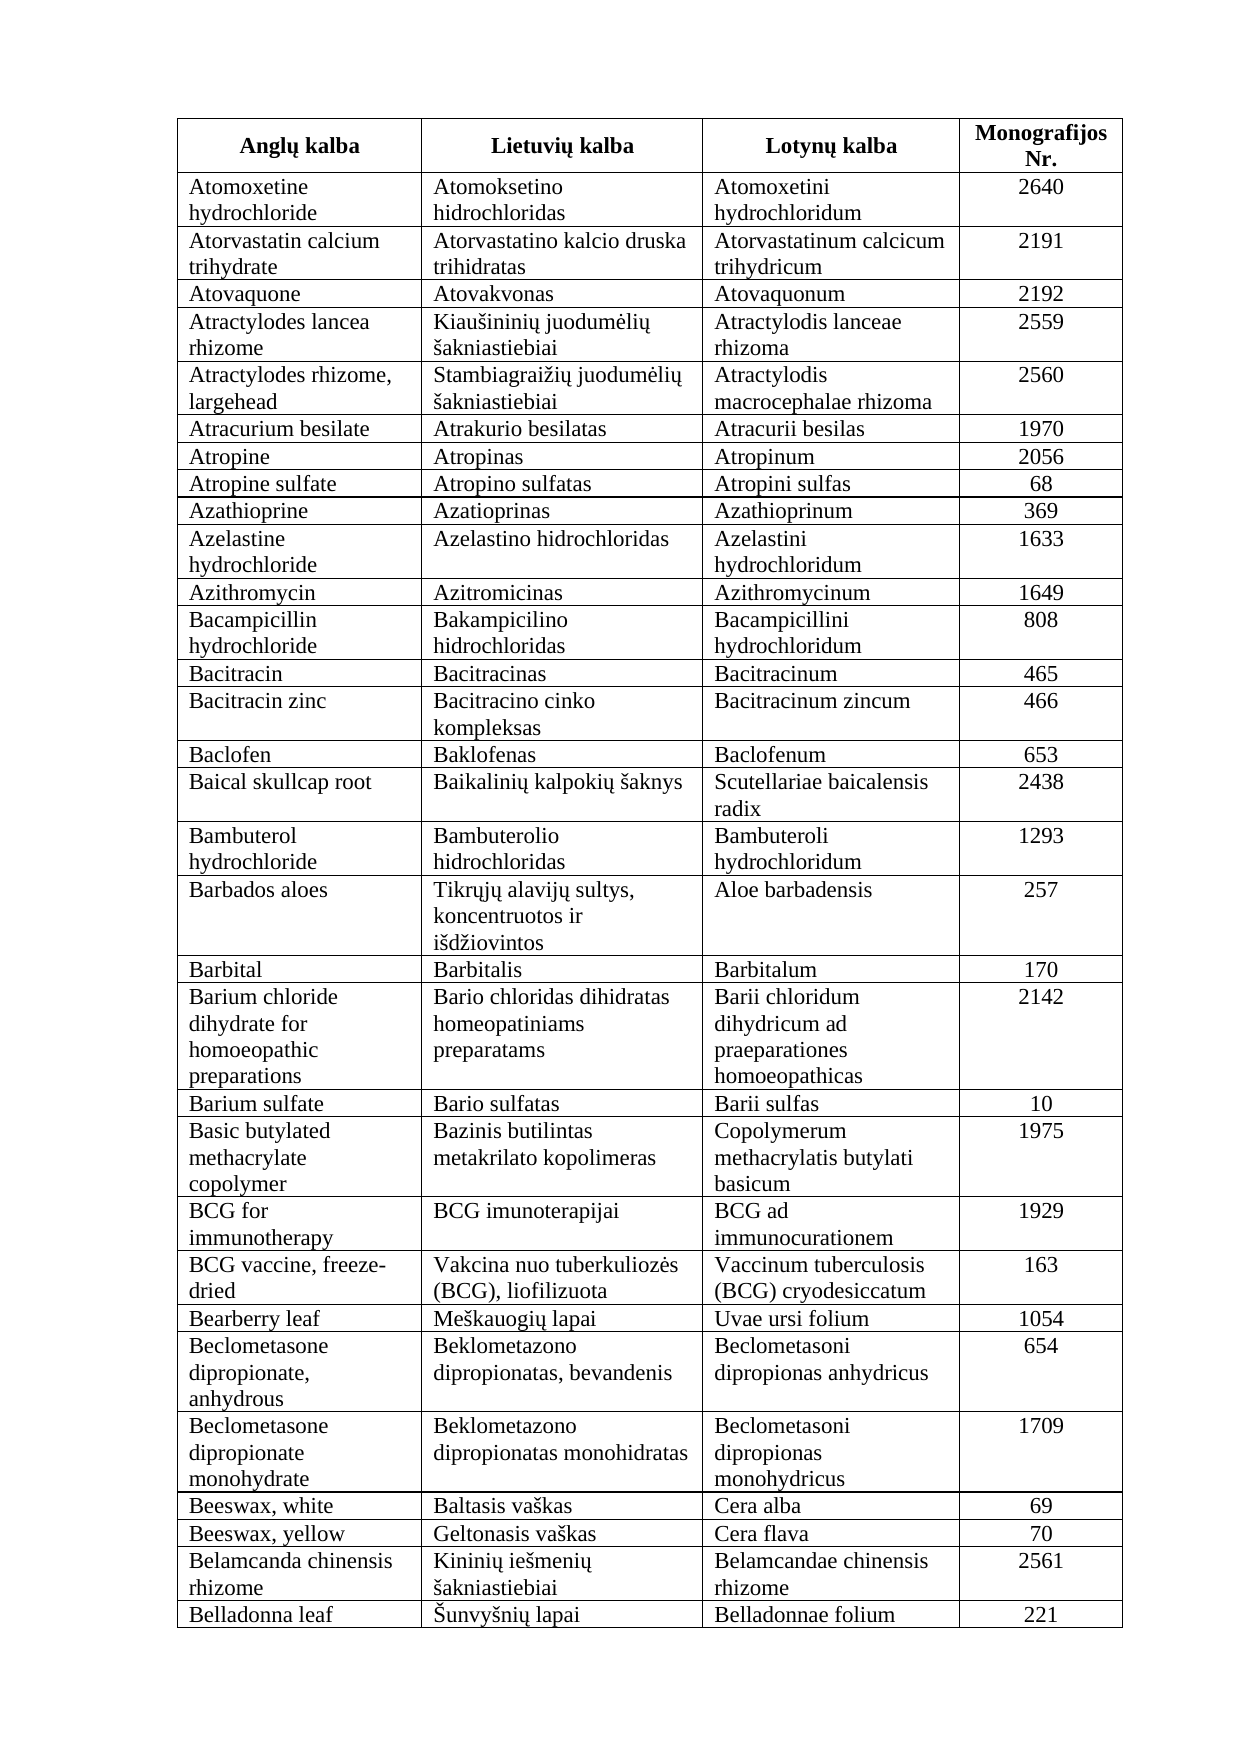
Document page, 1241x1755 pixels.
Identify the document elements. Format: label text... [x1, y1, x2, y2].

table_cell Beklometazono dipropionatas monohidratas [422, 1412, 702, 1491]
table_cell 170 [960, 956, 1122, 982]
table_cell Atorvastatin calcium trihydrate [178, 227, 421, 279]
table_cell Beclometasoni dipropionas anhydricus [703, 1332, 959, 1411]
table_cell Baklofenas [422, 741, 702, 767]
table_cell Cera alba [703, 1493, 959, 1519]
table_cell Bario sulfatas [422, 1090, 702, 1116]
table_cell Beeswax, yellow [178, 1520, 421, 1546]
table_cell 10 [960, 1090, 1122, 1116]
table_cell Basic butylated methacrylate copolymer [178, 1117, 421, 1196]
table_cell 465 [960, 660, 1122, 686]
table_cell Barbados aloes [178, 876, 421, 955]
table_cell Belamcandae chinensis rhizome [703, 1547, 959, 1600]
table_cell Baikalinių kalpokių šaknys [422, 768, 702, 821]
table_cell Atovakvonas [422, 280, 702, 307]
table_cell 2560 [960, 362, 1122, 414]
table_cell Azatioprinas [422, 498, 702, 524]
table_cell 2056 [960, 443, 1122, 469]
table_cell Atropinas [422, 443, 702, 469]
table_cell 70 [960, 1520, 1122, 1546]
table_cell Kininių iešmenių šakniastiebiai [422, 1547, 702, 1600]
table_cell Azitromicinas [422, 579, 702, 605]
table_cell 2561 [960, 1547, 1122, 1600]
table_cell 653 [960, 741, 1122, 767]
table_cell BCG for immunotherapy [178, 1197, 421, 1250]
table_cell Bazinis butilintas metakrilato kopolimeras [422, 1117, 702, 1196]
table_cell Atropini sulfas [703, 470, 959, 496]
table_cell 2142 [960, 983, 1122, 1089]
table_cell Beklometazono dipropionatas, bevandenis [422, 1332, 702, 1411]
table_cell Atovaquone [178, 280, 421, 307]
table_cell 2438 [960, 768, 1122, 821]
table_cell 1975 [960, 1117, 1122, 1196]
table_header Anglų kalba [178, 119, 421, 172]
table_cell Baclofen [178, 741, 421, 767]
table_cell Bakampicilino hidrochloridas [422, 606, 702, 659]
table_cell Atractylodis lanceae rhizoma [703, 308, 959, 361]
table_cell 808 [960, 606, 1122, 659]
table_cell BCG imunoterapijai [422, 1197, 702, 1250]
table_cell Azelastini hydrochloridum [703, 525, 959, 578]
table_header Lietuvių kalba [422, 119, 702, 172]
table_cell Geltonasis vaškas [422, 1520, 702, 1546]
table_cell Kiaušininių juodumėlių šakniastiebiai [422, 308, 702, 361]
table_cell Bacitracinas [422, 660, 702, 686]
table_cell Barbitalis [422, 956, 702, 982]
table_cell Atomoksetino hidrochloridas [422, 173, 702, 226]
table_cell Vakcina nuo tuberkuliozės (BCG), liofilizuota [422, 1251, 702, 1304]
table_cell 466 [960, 687, 1122, 740]
table_cell 654 [960, 1332, 1122, 1411]
table_cell 163 [960, 1251, 1122, 1304]
table_cell 1970 [960, 415, 1122, 442]
table_cell Beclometasone dipropionate monohydrate [178, 1412, 421, 1491]
table_cell Azithromycin [178, 579, 421, 605]
table_cell Belladonnae folium [703, 1601, 959, 1627]
table_cell 2559 [960, 308, 1122, 361]
table_cell 1293 [960, 822, 1122, 875]
table_cell Atracurii besilas [703, 415, 959, 442]
table_cell 1054 [960, 1305, 1122, 1331]
table_cell Uvae ursi folium [703, 1305, 959, 1331]
table_cell Atomoxetini hydrochloridum [703, 173, 959, 226]
table_cell Barium sulfate [178, 1090, 421, 1116]
table_cell Bacitracin [178, 660, 421, 686]
table_cell Bacitracino cinko kompleksas [422, 687, 702, 740]
table_cell Beclometasone dipropionate, anhydrous [178, 1332, 421, 1411]
table_cell Azithromycinum [703, 579, 959, 605]
table_cell Beeswax, white [178, 1493, 421, 1519]
table_cell Atracurium besilate [178, 415, 421, 442]
table_cell Atovaquonum [703, 280, 959, 307]
table_cell Meškauogių lapai [422, 1305, 702, 1331]
table_cell 1633 [960, 525, 1122, 578]
table_cell Bambuterolio hidrochloridas [422, 822, 702, 875]
table_cell Atorvastatino kalcio druska trihidratas [422, 227, 702, 279]
table_cell 221 [960, 1601, 1122, 1627]
table_cell Bearberry leaf [178, 1305, 421, 1331]
table_cell 69 [960, 1493, 1122, 1519]
table_cell Azathioprinum [703, 498, 959, 524]
table_cell Azathioprine [178, 498, 421, 524]
table_cell Beclometasoni dipropionas monohydricus [703, 1412, 959, 1491]
table_cell Barbital [178, 956, 421, 982]
table_cell Tikrųjų alavijų sultys, koncentruotos ir išdžiovintos [422, 876, 702, 955]
table_cell 1929 [960, 1197, 1122, 1250]
table_cell Cera flava [703, 1520, 959, 1546]
table_cell Bacitracinum zincum [703, 687, 959, 740]
table_cell Vaccinum tuberculosis (BCG) cryodesiccatum [703, 1251, 959, 1304]
table_cell Atropinum [703, 443, 959, 469]
table_cell BCG ad immunocurationem [703, 1197, 959, 1250]
table_cell Bario chloridas dihidratas homeopatiniams preparatams [422, 983, 702, 1089]
table_cell Bacampicillin hydrochloride [178, 606, 421, 659]
table_cell Atractylodes rhizome, largehead [178, 362, 421, 414]
table_cell Baltasis vaškas [422, 1493, 702, 1519]
table_cell Barii chloridum dihydricum ad praeparationes homoeopathicas [703, 983, 959, 1089]
table_cell Atropine [178, 443, 421, 469]
table_cell Barium chloride dihydrate for homoeopathic preparations [178, 983, 421, 1089]
table_cell Bacitracinum [703, 660, 959, 686]
table_cell Barbitalum [703, 956, 959, 982]
table_cell Belamcanda chinensis rhizome [178, 1547, 421, 1600]
table_cell Baical skullcap root [178, 768, 421, 821]
table_cell 369 [960, 498, 1122, 524]
table_cell Bacitracin zinc [178, 687, 421, 740]
table_cell Bacampicillini hydrochloridum [703, 606, 959, 659]
table_cell Atropine sulfate [178, 470, 421, 496]
table_cell Bambuterol hydrochloride [178, 822, 421, 875]
table_cell Atractylodes lancea rhizome [178, 308, 421, 361]
table_cell 2191 [960, 227, 1122, 279]
table_cell Atropino sulfatas [422, 470, 702, 496]
table_cell 2640 [960, 173, 1122, 226]
table_cell BCG vaccine, freeze-dried [178, 1251, 421, 1304]
table_cell Belladonna leaf [178, 1601, 421, 1627]
table_cell 2192 [960, 280, 1122, 307]
table_header Monografijos Nr. [960, 119, 1122, 172]
table_cell Atorvastatinum calcicum trihydricum [703, 227, 959, 279]
table_header Lotynų kalba [703, 119, 959, 172]
table_cell Azelastino hidrochloridas [422, 525, 702, 578]
table_cell Stambiagraižių juodumėlių šakniastiebiai [422, 362, 702, 414]
table_cell Aloe barbadensis [703, 876, 959, 955]
table_cell Copolymerum methacrylatis butylati basicum [703, 1117, 959, 1196]
table_cell Bambuteroli hydrochloridum [703, 822, 959, 875]
table_cell Azelastine hydrochloride [178, 525, 421, 578]
table_cell Atractylodis macrocephalae rhizoma [703, 362, 959, 414]
table_cell 1709 [960, 1412, 1122, 1491]
table_cell 1649 [960, 579, 1122, 605]
table_cell Scutellariae baicalensis radix [703, 768, 959, 821]
table_cell 68 [960, 470, 1122, 496]
table_cell Šunvyšnių lapai [422, 1601, 702, 1627]
table_cell Baclofenum [703, 741, 959, 767]
table_cell Barii sulfas [703, 1090, 959, 1116]
table_cell Atrakurio besilatas [422, 415, 702, 442]
table_cell 257 [960, 876, 1122, 955]
table_cell Atomoxetine hydrochloride [178, 173, 421, 226]
